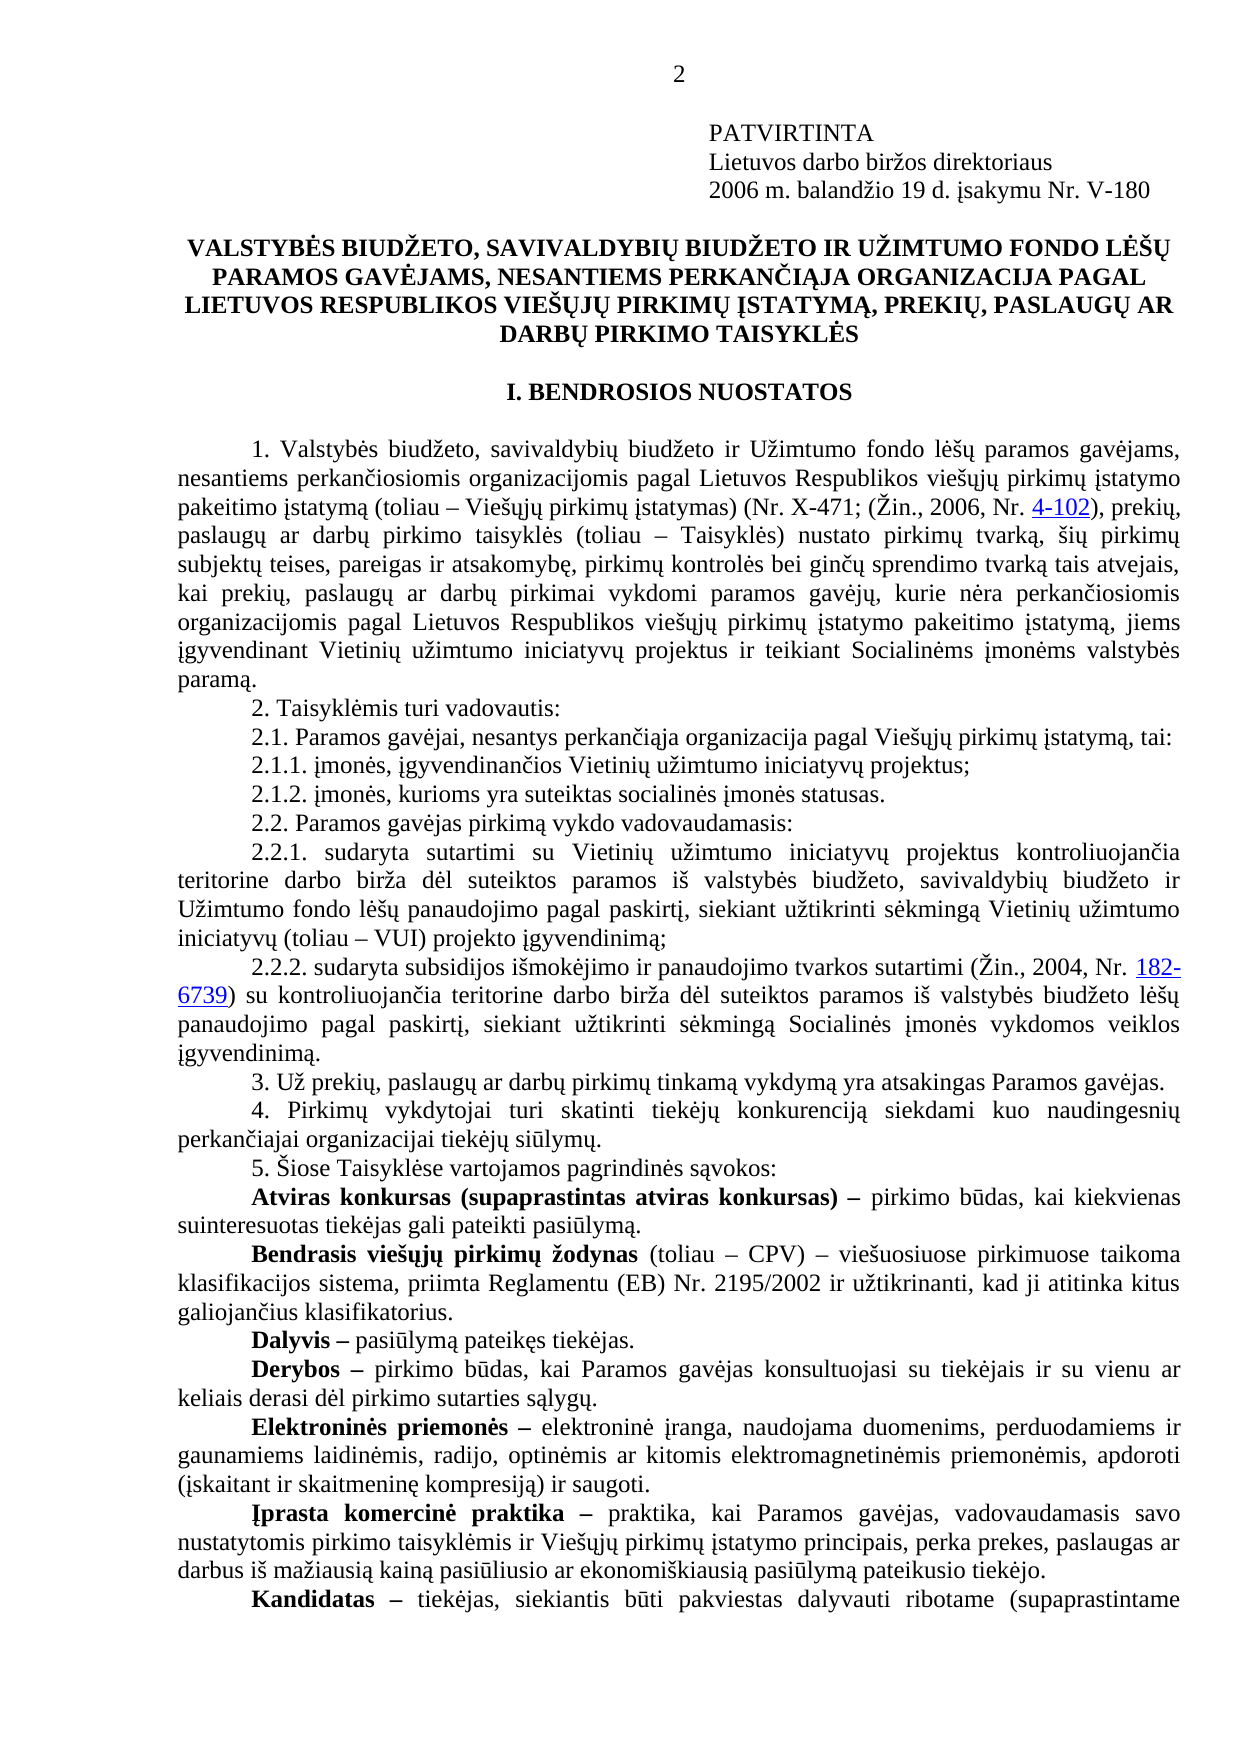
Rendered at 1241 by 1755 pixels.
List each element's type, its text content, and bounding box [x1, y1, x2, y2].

text 5. Šiose Taisyklėse vartojamos pagrindinės sąvokos: [177, 1153, 1181, 1182]
text I. BENDROSIOS NUOSTATOS [177, 377, 1181, 406]
text VALSTYBĖS BIUDŽETO, SAVIVALDYBIŲ BIUDŽETO IR UŽIMTUMO FONDO LĖŠŲ PARAMOS GAVĖJAMS, NESANTIEMS PERKANČIĄJA ORGANIZACIJA PAGAL LIETUVOS RESPUBLIKOS VIEŠŲJŲ PIRKIMŲ ĮSTATYMĄ, PREKIŲ, PASLAUGŲ AR DARBŲ PIRKIMO TAISYKLĖS [177, 233, 1181, 348]
text 2.2.2. sudaryta subsidijos išmokėjimo ir panaudojimo tvarkos sutartimi (Žin., 2004, Nr. 182-6739) su kontroliuojančia teritorine darbo birža dėl suteiktos paramos iš valstybės biudžeto lėšų panaudojimo pagal paskirtį, siekiant užtikrinti sėkmingą Socialinės įmonės vykdomos veiklos įgyvendinimą. [177, 952, 1181, 1067]
text Bendrasis viešųjų pirkimų žodynas (toliau – CPV) – viešuosiuose pirkimuose taikoma klasifikacijos sistema, priimta Reglamentu (EB) Nr. 2195/2002 ir užtikrinanti, kad ji atitinka kitus galiojančius klasifikatorius. [177, 1239, 1181, 1326]
text 2.2.1. sudaryta sutartimi su Vietinių užimtumo iniciatyvų projektus kontroliuojančia teritorine darbo birža dėl suteiktos paramos iš valstybės biudžeto, savivaldybių biudžeto ir Užimtumo fondo lėšų panaudojimo pagal paskirtį, siekiant užtikrinti sėkmingą Vietinių užimtumo iniciatyvų (toliau – VUI) projekto įgyvendinimą; [177, 837, 1181, 952]
text Kandidatas – tiekėjas, siekiantis būti pakviestas dalyvauti ribotame (supaprastintame [177, 1584, 1181, 1613]
text 1. Valstybės biudžeto, savivaldybių biudžeto ir Užimtumo fondo lėšų paramos gavėjams, nesantiems perkančiosiomis organizacijomis pagal Lietuvos Respublikos viešųjų pirkimų įstatymo pakeitimo įstatymą (toliau – Viešųjų pirkimų įstatymas) (Nr. X-471; (Žin., 2006, Nr. 4-102), prekių, paslaugų ar darbų pirkimo taisyklės (toliau – Taisyklės) nustato pirkimų tvarką, šių pirkimų subjektų teises, pareigas ir atsakomybę, pirkimų kontrolės bei ginčų sprendimo tvarką tais atvejais, kai prekių, paslaugų ar darbų pirkimai vykdomi paramos gavėjų, kurie nėra perkančiosiomis organizacijomis pagal Lietuvos Respublikos viešųjų pirkimų įstatymo pakeitimo įstatymą, jiems įgyvendinant Vietinių užimtumo iniciatyvų projektus ir teikiant Socialinėms įmonėms valstybės paramą. [177, 434, 1181, 693]
text 2.1.2. įmonės, kurioms yra suteiktas socialinės įmonės statusas. [177, 779, 1181, 808]
text 4. Pirkimų vykdytojai turi skatinti tiekėjų konkurenciją siekdami kuo naudingesnių perkančiajai organizacijai tiekėjų siūlymų. [177, 1096, 1181, 1153]
text 2. Taisyklėmis turi vadovautis: [177, 693, 1181, 722]
text Lietuvos darbo biržos direktoriaus [177, 147, 1181, 176]
text 2.1.1. įmonės, įgyvendinančios Vietinių užimtumo iniciatyvų projektus; [177, 751, 1181, 779]
text 2.1. Paramos gavėjai, nesantys perkančiąja organizacija pagal Viešųjų pirkimų įstatymą, tai: [177, 722, 1181, 751]
text 2006 m. balandžio 19 d. įsakymu Nr. V-180 [177, 176, 1181, 204]
text PATVIRTINTA [177, 118, 1181, 147]
text Elektroninės priemonės – elektroninė įranga, naudojama duomenims, perduodamiems ir gaunamiems laidinėmis, radijo, optinėmis ar kitomis elektromagnetinėmis priemonėmis, apdoroti (įskaitant ir skaitmeninę kompresiją) ir saugoti. [177, 1412, 1181, 1498]
text 2.2. Paramos gavėjas pirkimą vykdo vadovaudamasis: [177, 808, 1181, 837]
text 3. Už prekių, paslaugų ar darbų pirkimų tinkamą vykdymą yra atsakingas Paramos gavėjas. [177, 1067, 1181, 1096]
text Derybos – pirkimo būdas, kai Paramos gavėjas konsultuojasi su tiekėjais ir su vienu ar keliais derasi dėl pirkimo sutarties sąlygų. [177, 1354, 1181, 1412]
text Atviras konkursas (supaprastintas atviras konkursas) – pirkimo būdas, kai kiekvienas suinteresuotas tiekėjas gali pateikti pasiūlymą. [177, 1182, 1181, 1239]
text Dalyvis – pasiūlymą pateikęs tiekėjas. [177, 1326, 1181, 1354]
text Įprasta komercinė praktika – praktika, kai Paramos gavėjas, vadovaudamasis savo nustatytomis pirkimo taisyklėmis ir Viešųjų pirkimų įstatymo principais, perka prekes, paslaugas ar darbus iš mažiausią kainą pasiūliusio ar ekonomiškiausią pasiūlymą pateikusio tiekėjo. [177, 1498, 1181, 1584]
